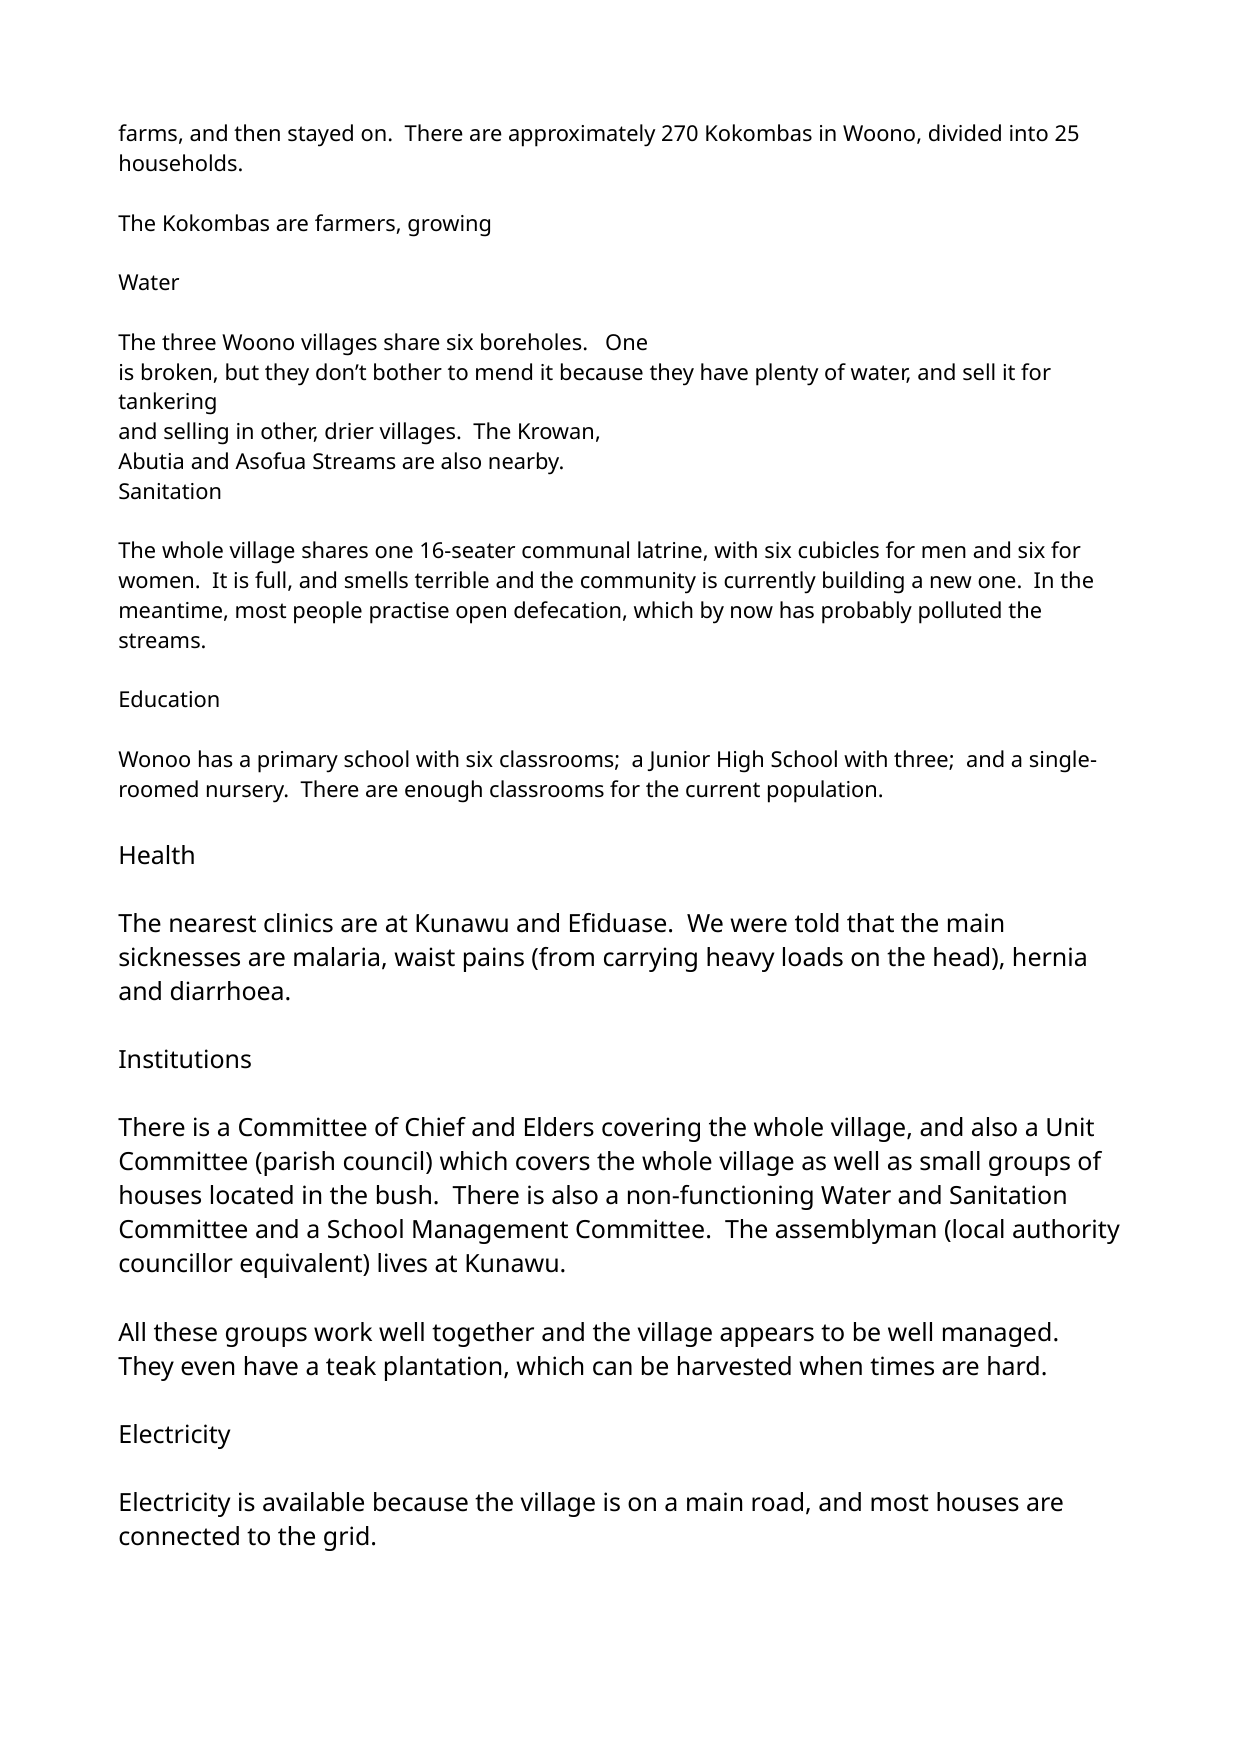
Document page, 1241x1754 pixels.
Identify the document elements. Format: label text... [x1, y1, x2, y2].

text The whole village shares one 16-seater communal latrine, with six cubicles for men and six for women. It is full, and smells terrible and the community is currently building a new one. In the meantime, most people practise open defecation, which by now has probably polluted the streams. [118, 535, 1122, 654]
text The Kokombas are farmers, growing [118, 207, 1122, 237]
text There is a Committee of Chief and Elders covering the whole village, and also a Unit Committee (parish council) which covers the whole village as well as small groups of houses located in the bush. There is also a non-functioning Water and Sanitation Committee and a School Management Committee. The assemblyman (local authority councillor equivalent) lives at Kunawu. [118, 1110, 1122, 1280]
text The three Woono villages share six boreholes. One [118, 327, 1122, 356]
text and selling in other, drier villages. The Krowan, [118, 416, 1122, 446]
text is broken, but they don’t bother to mend it because they have plenty of water, and sell it for tankering [118, 356, 1122, 416]
text Education [118, 684, 1122, 714]
text Electricity is available because the village is on a main road, and most houses are connected to the grid. [118, 1484, 1122, 1553]
text Wonoo has a primary school with six classrooms; a Junior High School with three; and a single-roomed nursery. There are enough classrooms for the current population. [118, 744, 1122, 803]
text Abutia and Asofua Streams are also nearby. [118, 446, 1122, 476]
text farms, and then stayed on. There are approximately 270 Kokombas in Woono, divided into 25 households. [118, 118, 1122, 178]
text Health [118, 837, 1122, 871]
text The nearest clinics are at Kunawu and Efiduase. We were told that the main sicknesses are malaria, waist pains (from carrying heavy loads on the head), hernia and diarrhoea. [118, 906, 1122, 1008]
text Institutions [118, 1042, 1122, 1076]
text Water [118, 267, 1122, 297]
text Sanitation [118, 476, 1122, 505]
text All these groups work well together and the village appears to be well managed. They even have a teak plantation, which can be harvested when times are hard. [118, 1314, 1122, 1382]
text Electricity [118, 1416, 1122, 1451]
